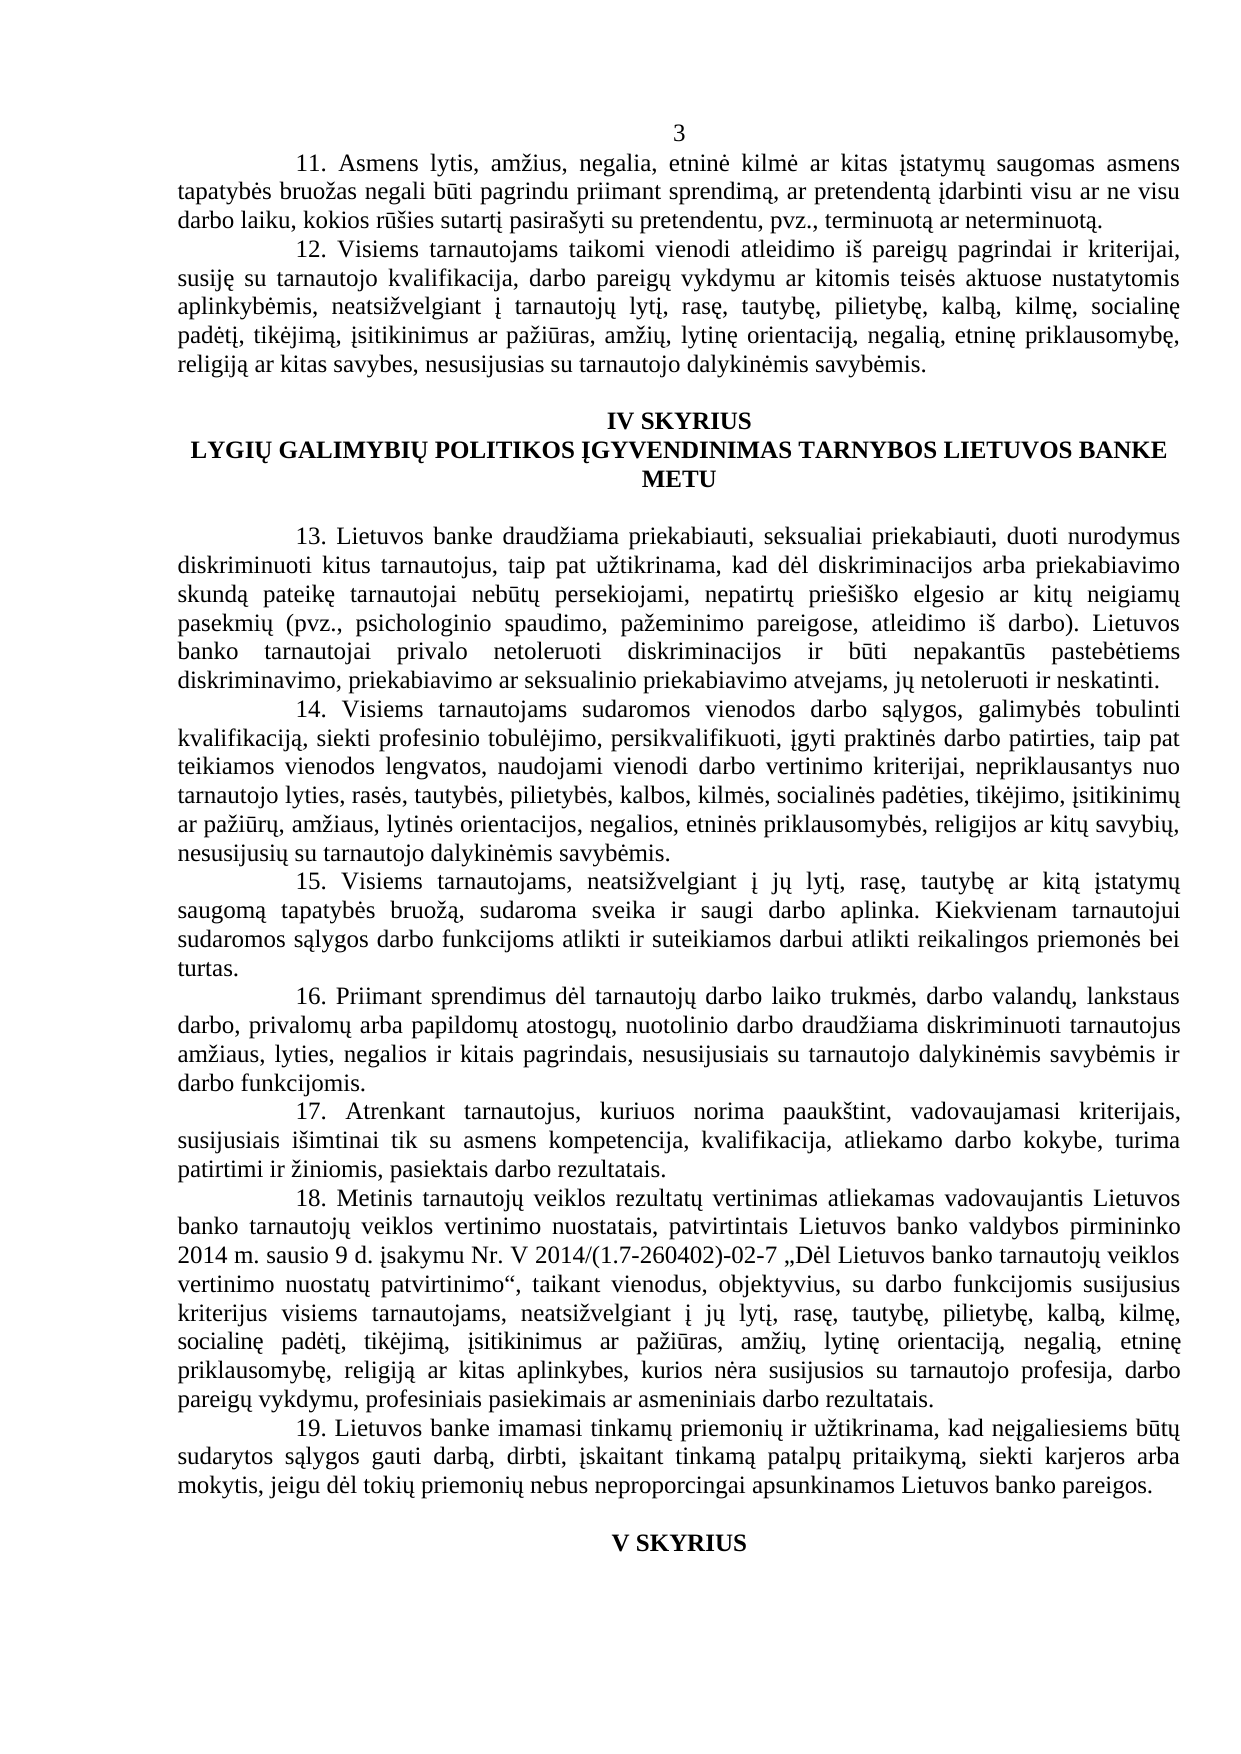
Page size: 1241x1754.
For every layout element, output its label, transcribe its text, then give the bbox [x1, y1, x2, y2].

text 13. Lietuvos banke draudžiama priekabiauti, seksualiai priekabiauti, duoti nurodymus diskriminuoti kitus tarnautojus, taip pat užtikrinama, kad dėl diskriminacijos arba priekabiavimo skundą pateikę tarnautojai nebūtų persekiojami, nepatirtų priešiško elgesio ar kitų neigiamų pasekmių (pvz., psichologinio spaudimo, pažeminimo pareigose, atleidimo iš darbo). Lietuvos banko tarnautojai privalo netoleruoti diskriminacijos ir būti nepakantūs pastebėtiems diskriminavimo, priekabiavimo ar seksualinio priekabiavimo atvejams, jų netoleruoti ir neskatinti. [177, 521, 1181, 694]
text 16. Priimant sprendimus dėl tarnautojų darbo laiko trukmės, darbo valandų, lankstaus darbo, privalomų arba papildomų atostogų, nuotolinio darbo draudžiama diskriminuoti tarnautojus amžiaus, lyties, negalios ir kitais pagrindais, nesusijusiais su tarnautojo dalykinėmis savybėmis ir darbo funkcijomis. [177, 981, 1181, 1096]
text 15. Visiems tarnautojams, neatsižvelgiant į jų lytį, rasę, tautybę ar kitą įstatymų saugomą tapatybės bruožą, sudaroma sveika ir saugi darbo aplinka. Kiekvienam tarnautojui sudaromos sąlygos darbo funkcijoms atlikti ir suteikiamos darbui atlikti reikalingos priemonės bei turtas. [177, 866, 1181, 981]
text V SKYRIUS [177, 1528, 1181, 1556]
text 17. Atrenkant tarnautojus, kuriuos norima paaukštint, vadovaujamasi kriterijais, susijusiais išimtinai tik su asmens kompetencija, kvalifikacija, atliekamo darbo kokybe, turima patirtimi ir žiniomis, pasiektais darbo rezultatais. [177, 1096, 1181, 1183]
text 18. Metinis tarnautojų veiklos rezultatų vertinimas atliekamas vadovaujantis Lietuvos banko tarnautojų veiklos vertinimo nuostatais, patvirtintais Lietuvos banko valdybos pirmininko 2014 m. sausio 9 d. įsakymu Nr. V 2014/(1.7-260402)-02-7 „Dėl Lietuvos banko tarnautojų veiklos vertinimo nuostatų patvirtinimo“, taikant vienodus, objektyvius, su darbo funkcijomis susijusius kriterijus visiems tarnautojams, neatsižvelgiant į jų lytį, rasę, tautybę, pilietybę, kalbą, kilmę, socialinę padėtį, tikėjimą, įsitikinimus ar pažiūras, amžių, lytinę orientaciją, negalią, etninę priklausomybę, religiją ar kitas aplinkybes, kurios nėra susijusios su tarnautojo profesija, darbo pareigų vykdymu, profesiniais pasiekimais ar asmeniniais darbo rezultatais. [177, 1183, 1181, 1413]
text 12. Visiems tarnautojams taikomi vienodi atleidimo iš pareigų pagrindai ir kriterijai, susiję su tarnautojo kvalifikacija, darbo pareigų vykdymu ar kitomis teisės aktuose nustatytomis aplinkybėmis, neatsižvelgiant į tarnautojų lytį, rasę, tautybę, pilietybę, kalbą, kilmę, socialinę padėtį, tikėjimą, įsitikinimus ar pažiūras, amžių, lytinę orientaciją, negalią, etninę priklausomybę, religiją ar kitas savybes, nesusijusias su tarnautojo dalykinėmis savybėmis. [177, 234, 1181, 378]
text 19. Lietuvos banke imamasi tinkamų priemonių ir užtikrinama, kad neįgaliesiems būtų sudarytos sąlygos gauti darbą, dirbti, įskaitant tinkamą patalpų pritaikymą, siekti karjeros arba mokytis, jeigu dėl tokių priemonių nebus neproporcingai apsunkinamos Lietuvos banko pareigos. [177, 1413, 1181, 1499]
text IV SKYRIUS [177, 406, 1181, 435]
text LYGIŲ GALIMYBIŲ POLITIKOS ĮGYVENDINIMAS TARNYBOS LIETUVOS BANKE METU [177, 435, 1181, 493]
text 11. Asmens lytis, amžius, negalia, etninė kilmė ar kitas įstatymų saugomas asmens tapatybės bruožas negali būti pagrindu priimant sprendimą, ar pretendentą įdarbinti visu ar ne visu darbo laiku, kokios rūšies sutartį pasirašyti su pretendentu, pvz., terminuotą ar neterminuotą. [177, 148, 1181, 234]
text 14. Visiems tarnautojams sudaromos vienodos darbo sąlygos, galimybės tobulinti kvalifikaciją, siekti profesinio tobulėjimo, persikvalifikuoti, įgyti praktinės darbo patirties, taip pat teikiamos vienodos lengvatos, naudojami vienodi darbo vertinimo kriterijai, nepriklausantys nuo tarnautojo lyties, rasės, tautybės, pilietybės, kalbos, kilmės, socialinės padėties, tikėjimo, įsitikinimų ar pažiūrų, amžiaus, lytinės orientacijos, negalios, etninės priklausomybės, religijos ar kitų savybių, nesusijusių su tarnautojo dalykinėmis savybėmis. [177, 694, 1181, 866]
